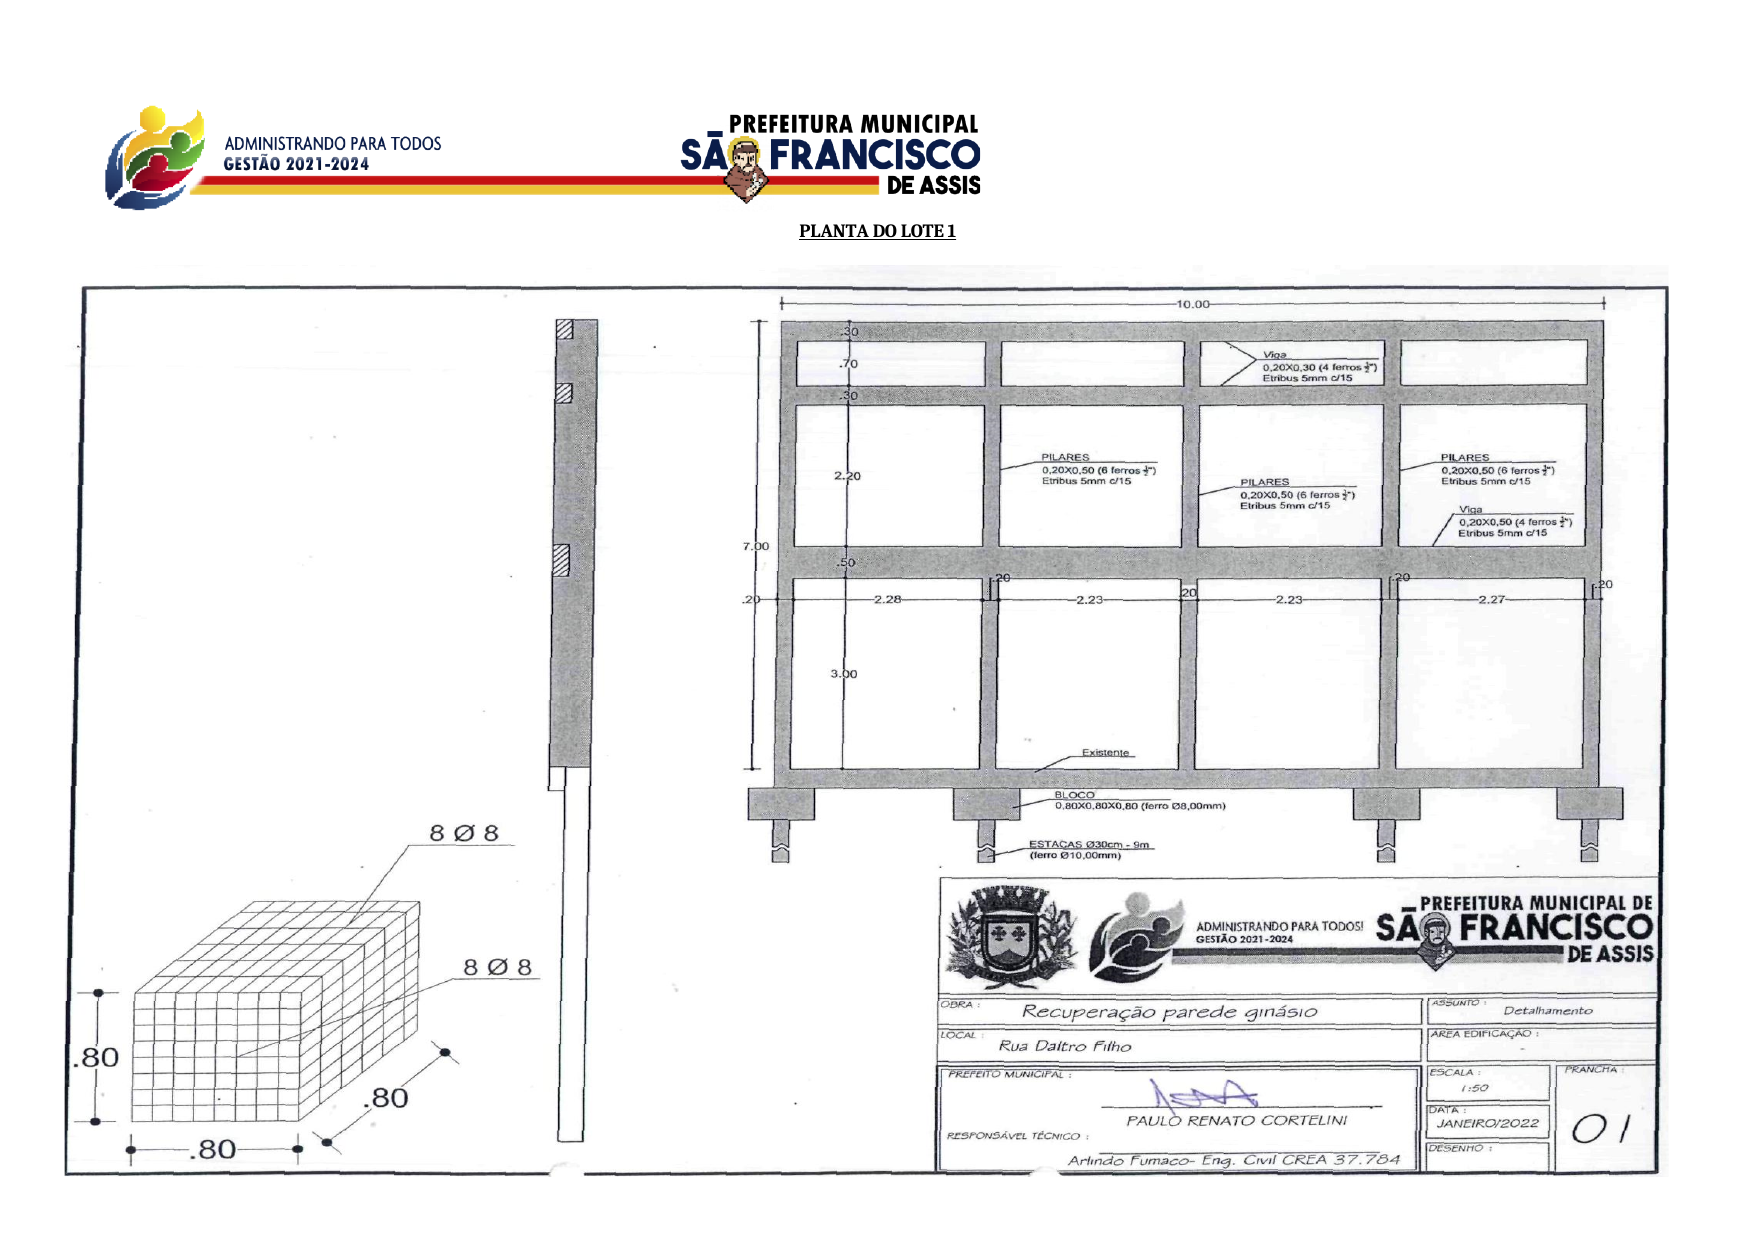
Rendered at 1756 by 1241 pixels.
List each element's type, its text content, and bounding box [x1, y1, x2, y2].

text PLANTA DO LOTE 1 [761, 221, 994, 242]
